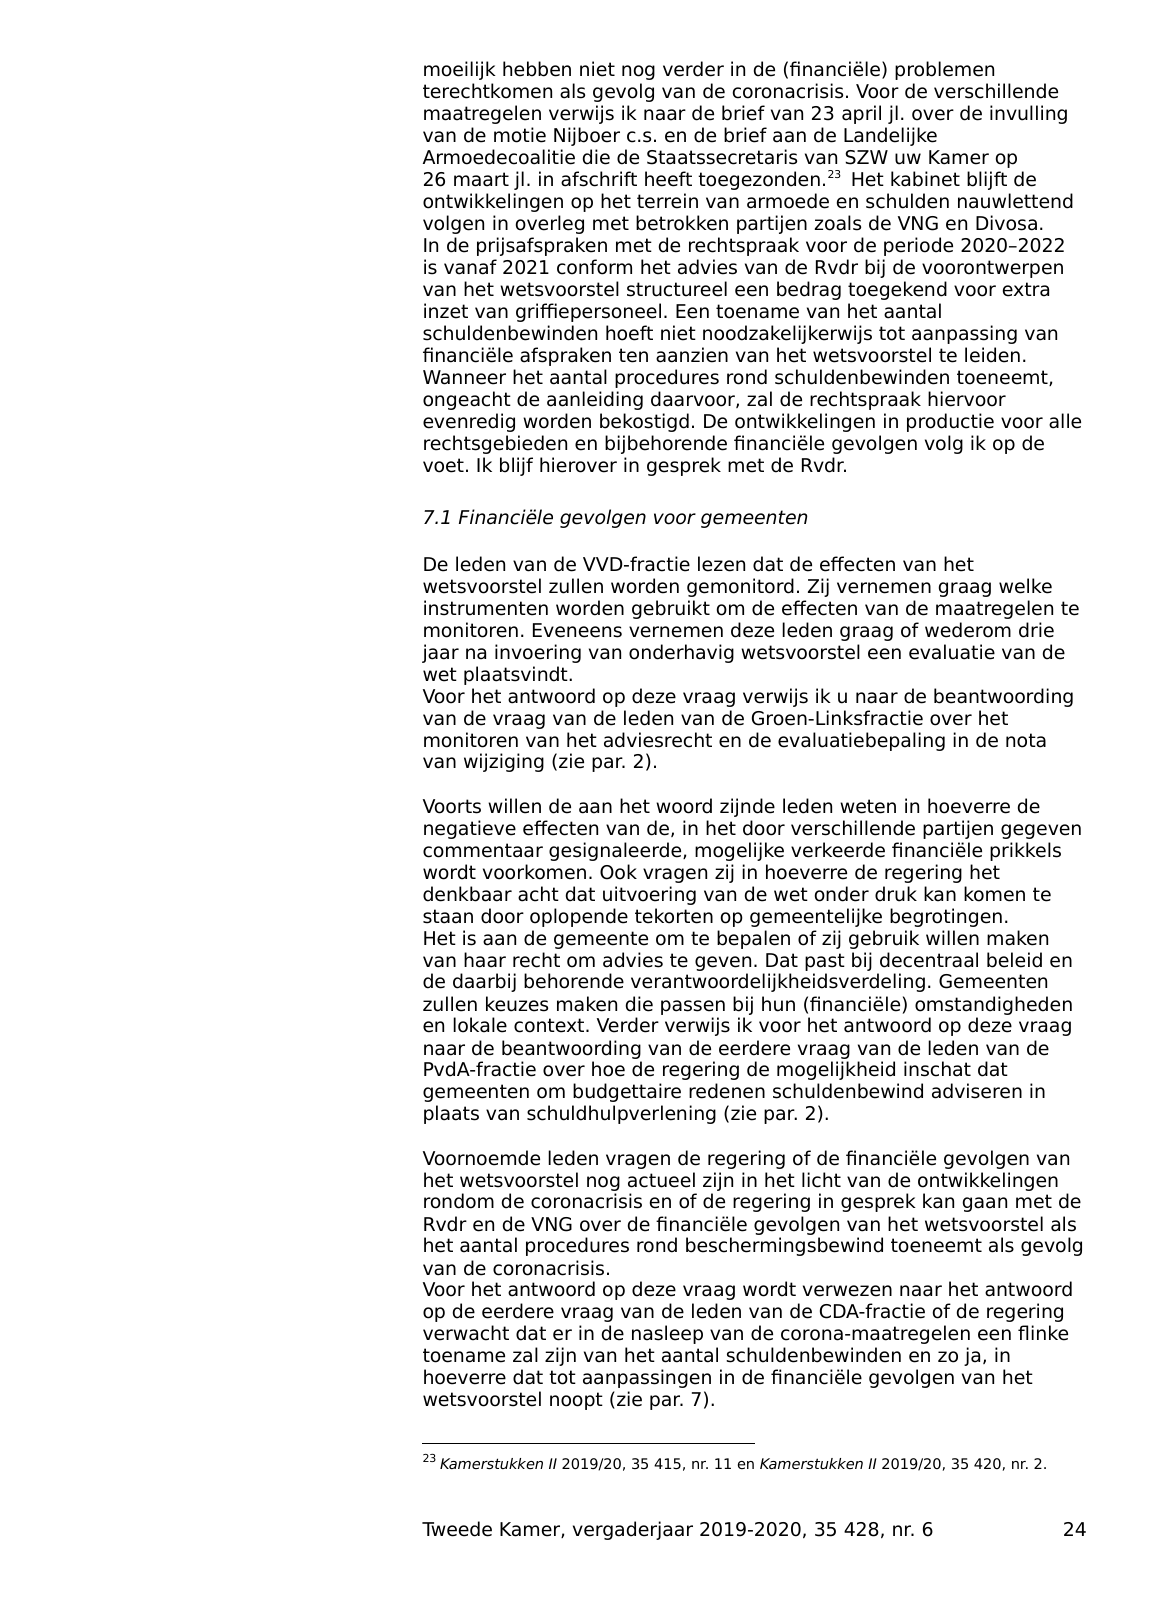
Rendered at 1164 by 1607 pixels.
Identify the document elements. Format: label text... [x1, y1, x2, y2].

text Voorts willen de aan het woord zijnde leden weten in hoeverre de negatieve effecten van de, in het door verschillende partijen gegeven commentaar gesignaleerde, mogelijke verkeerde financiële prikkels wordt voorkomen. Ook vragen zij in hoeverre de regering het denkbaar acht dat uitvoering van de wet onder druk kan komen te staan door oplopende tekorten op gemeentelijke begrotingen. [422, 796, 1087, 927]
text Voor het antwoord op deze vraag verwijs ik u naar de beantwoording van de vraag van de leden van de Groen-Linksfractie over het monitoren van het adviesrecht en de evaluatiebepaling in de nota van wijziging (zie par. 2). [422, 686, 1087, 773]
subtitle 7.1 Financiële gevolgen voor gemeenten [422, 507, 1087, 529]
text Voor het antwoord op deze vraag wordt verwezen naar het antwoord op de eerdere vraag van de leden van de CDA-fractie of de regering verwacht dat er in de nasleep van de corona-maatregelen een flinke toename zal zijn van het aantal schuldenbewinden en zo ja, in hoeverre dat tot aanpassingen in de financiële gevolgen van het wetsvoorstel noopt (zie par. 7). [422, 1279, 1087, 1411]
text De leden van de VVD-fractie lezen dat de effecten van het wetsvoorstel zullen worden gemonitord. Zij vernemen graag welke instrumenten worden gebruikt om de effecten van de maatregelen te monitoren. Eveneens vernemen deze leden graag of wederom drie jaar na invoering van onderhavig wetsvoorstel een evaluatie van de wet plaatsvindt. [422, 554, 1087, 686]
text Voornoemde leden vragen de regering of de financiële gevolgen van het wetsvoorstel nog actueel zijn in het licht van de ontwikkelingen rondom de coronacrisis en of de regering in gesprek kan gaan met de Rvdr en de VNG over de financiële gevolgen van het wetsvoorstel als het aantal procedures rond beschermingsbewind toeneemt als gevolg van de coronacrisis. [422, 1147, 1087, 1279]
text moeilijk hebben niet nog verder in de (financiële) problemen terechtkomen als gevolg van de coronacrisis. Voor de verschillende maatregelen verwijs ik naar de brief van 23 april jl. over de invulling van de motie Nijboer c.s. en de brief aan de Landelijke Armoedecoalitie die de Staatssecretaris van SZW uw Kamer op 26 maart jl. in afschrift heeft toegezonden. Het kabinet blijft de ontwikkelingen op het terrein van armoede en schulden nauwlettend volgen in overleg met betrokken partijen zoals de VNG en Divosa. [422, 59, 1087, 235]
text In de prijsafspraken met de rechtspraak voor de periode 2020–2022 is vanaf 2021 conform het advies van de Rvdr bij de voorontwerpen van het wetsvoorstel structureel een bedrag toegekend voor extra inzet van griffiepersoneel. Een toename van het aantal schuldenbewinden hoeft niet noodzakelijkerwijs tot aanpassing van financiële afspraken ten aanzien van het wetsvoorstel te leiden. Wanneer het aantal procedures rond schuldenbewinden toeneemt, ongeacht de aanleiding daarvoor, zal de rechtspraak hiervoor evenredig worden bekostigd. De ontwikkelingen in productie voor alle rechtsgebieden en bijbehorende financiële gevolgen volg ik op de voet. Ik blijf hierover in gesprek met de Rvdr. [422, 235, 1087, 477]
text Het is aan de gemeente om te bepalen of zij gebruik willen maken van haar recht om advies te geven. Dat past bij decentraal beleid en de daarbij behorende verantwoordelijkheidsverdeling. Gemeenten zullen keuzes maken die passen bij hun (financiële) omstandigheden en lokale context. Verder verwijs ik voor het antwoord op deze vraag naar de beantwoording van de eerdere vraag van de leden van de PvdA-fractie over hoe de regering de mogelijkheid inschat dat gemeenten om budgettaire redenen schuldenbewind adviseren in plaats van schuldhulpverlening (zie par. 2). [422, 927, 1087, 1125]
text Kamerstukken II 2019/20, 35 415, nr. 11 en Kamerstukken II 2019/20, 35 420, nr. 2. [422, 1452, 1087, 1474]
